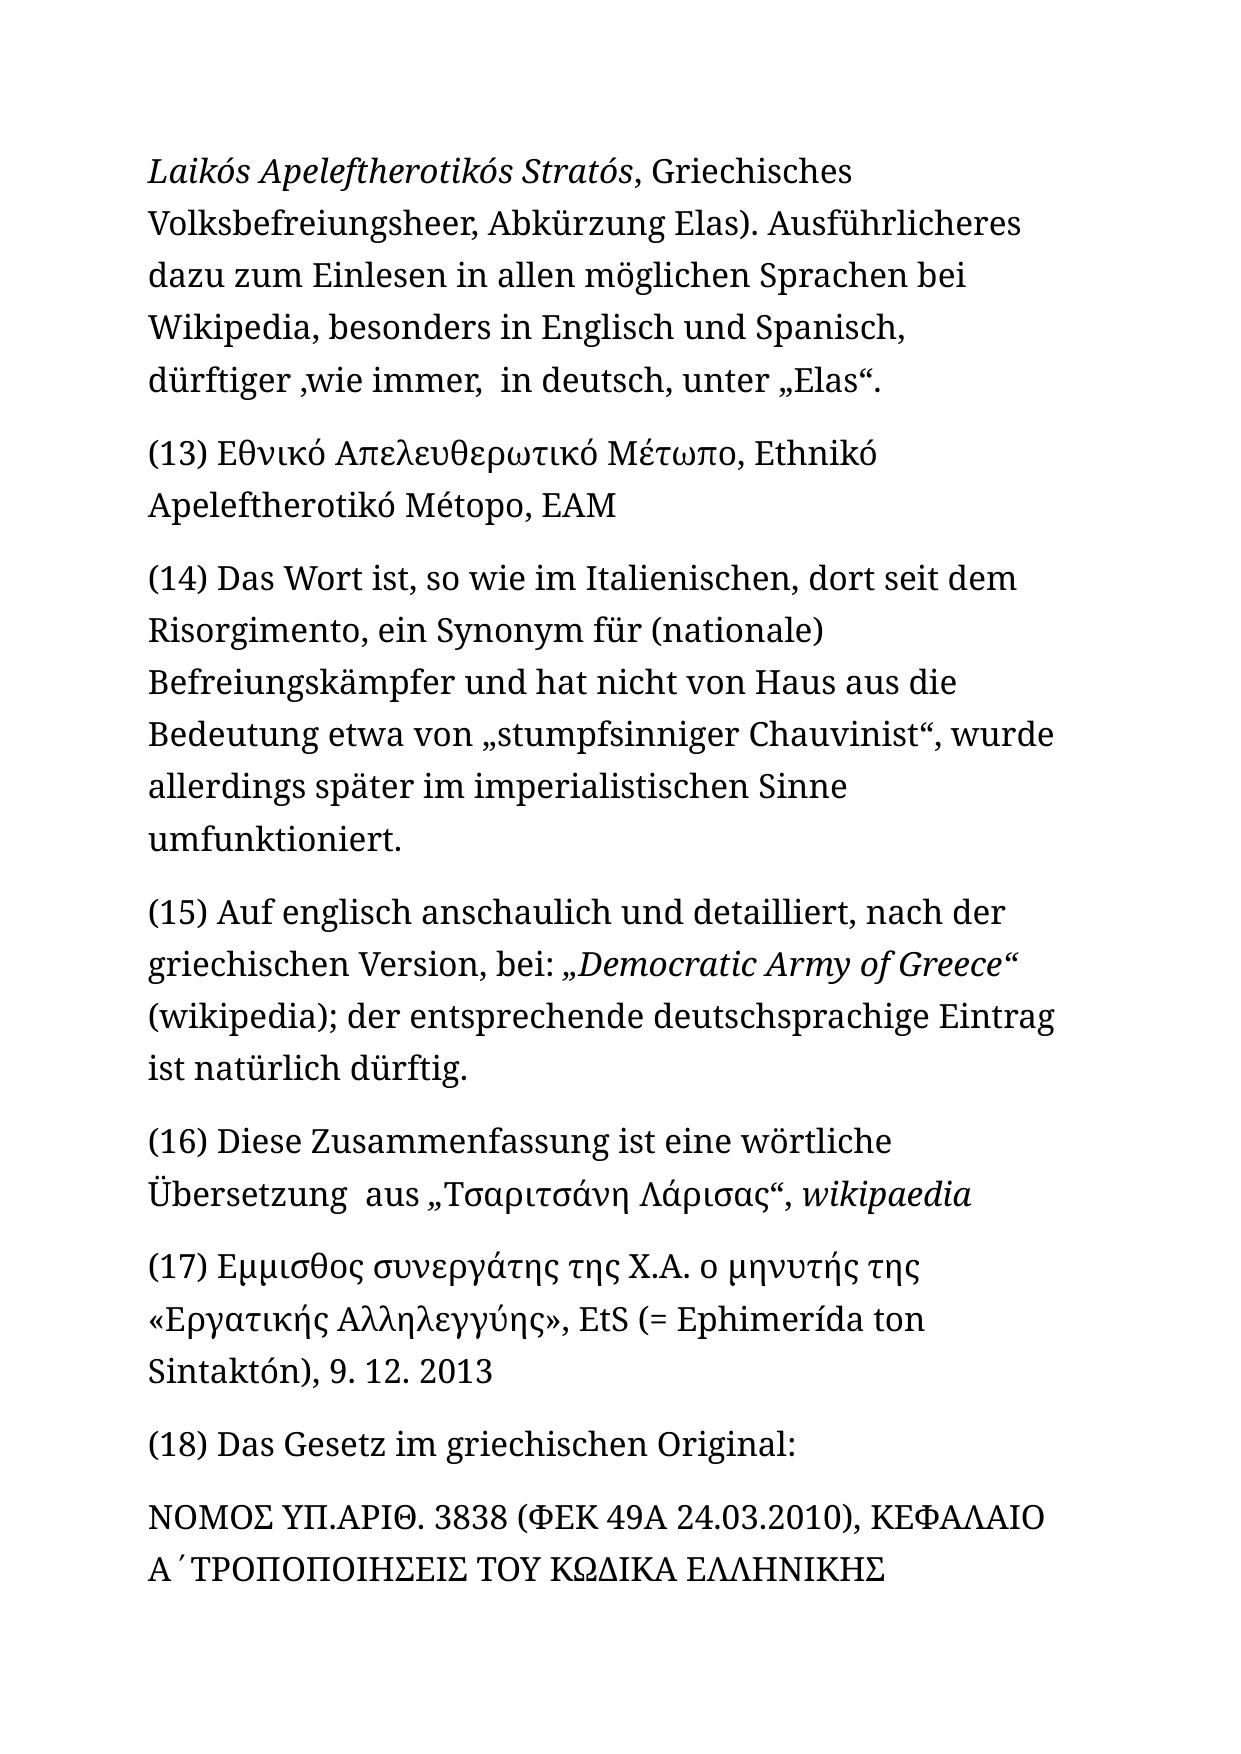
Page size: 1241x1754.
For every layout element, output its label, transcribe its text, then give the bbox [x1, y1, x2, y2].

text Laikós Apeleftherotikós Stratós, Griechisches Volksbefreiungsheer, Abkürzung Elas). Ausführlicheres dazu zum Einlesen in allen möglichen Sprachen bei Wikipedia, besonders in Englisch und Spanisch, dürftiger ,wie immer, in deutsch, unter „Elas“. [148, 148, 1093, 402]
text (14) Das Wort ist, so wie im Italienischen, dort seit dem Risorgimento, ein Synonym für (nationale) Befreiungskämpfer und hat nicht von Haus aus die Bedeutung etwa von „stumpfsinniger Chauvinist“, wurde allerdings später im imperialistischen Sinne umfunktioniert. [148, 554, 1093, 861]
text (17) Εμμισθος συνεργάτης της Χ.Α. ο μηνυτής της «Εργατικής Αλληλεγγύης», EtS (= Ephimerída ton Sintaktón), 9. 12. 2013 [148, 1243, 1093, 1393]
text (18) Das Gesetz im griechischen Original: [148, 1421, 1093, 1466]
text (16) Diese Zusammenfassung ist eine wörtliche Übersetzung aus „Τσαριτσάνη Λάρισας“, wikipaedia [148, 1118, 1093, 1216]
text (13) Εθνικό Απελευθερωτικό Μέτωπο, Ethnikó Apeleftherotikó Métopo, ΕΑΜ [148, 429, 1093, 527]
text ΝΟΜΟΣ ΥΠ.ΑΡΙΘ. 3838 (ΦΕΚ 49Α 24.03.2010), ΚΕΦΑΛΑΙΟ Α΄ΤΡΟΠΟΠΟΙΗΣΕΙΣ ΤΟΥ ΚΩΔΙΚΑ ΕΛΛΗΝΙΚΗΣ [148, 1494, 1093, 1591]
text (15) Auf englisch anschaulich und detailliert, nach der griechischen Version, bei: „Democratic Army of Greece“ (wikipedia); der entsprechende deutschsprachige Eintrag ist natürlich dürftig. [148, 888, 1093, 1091]
